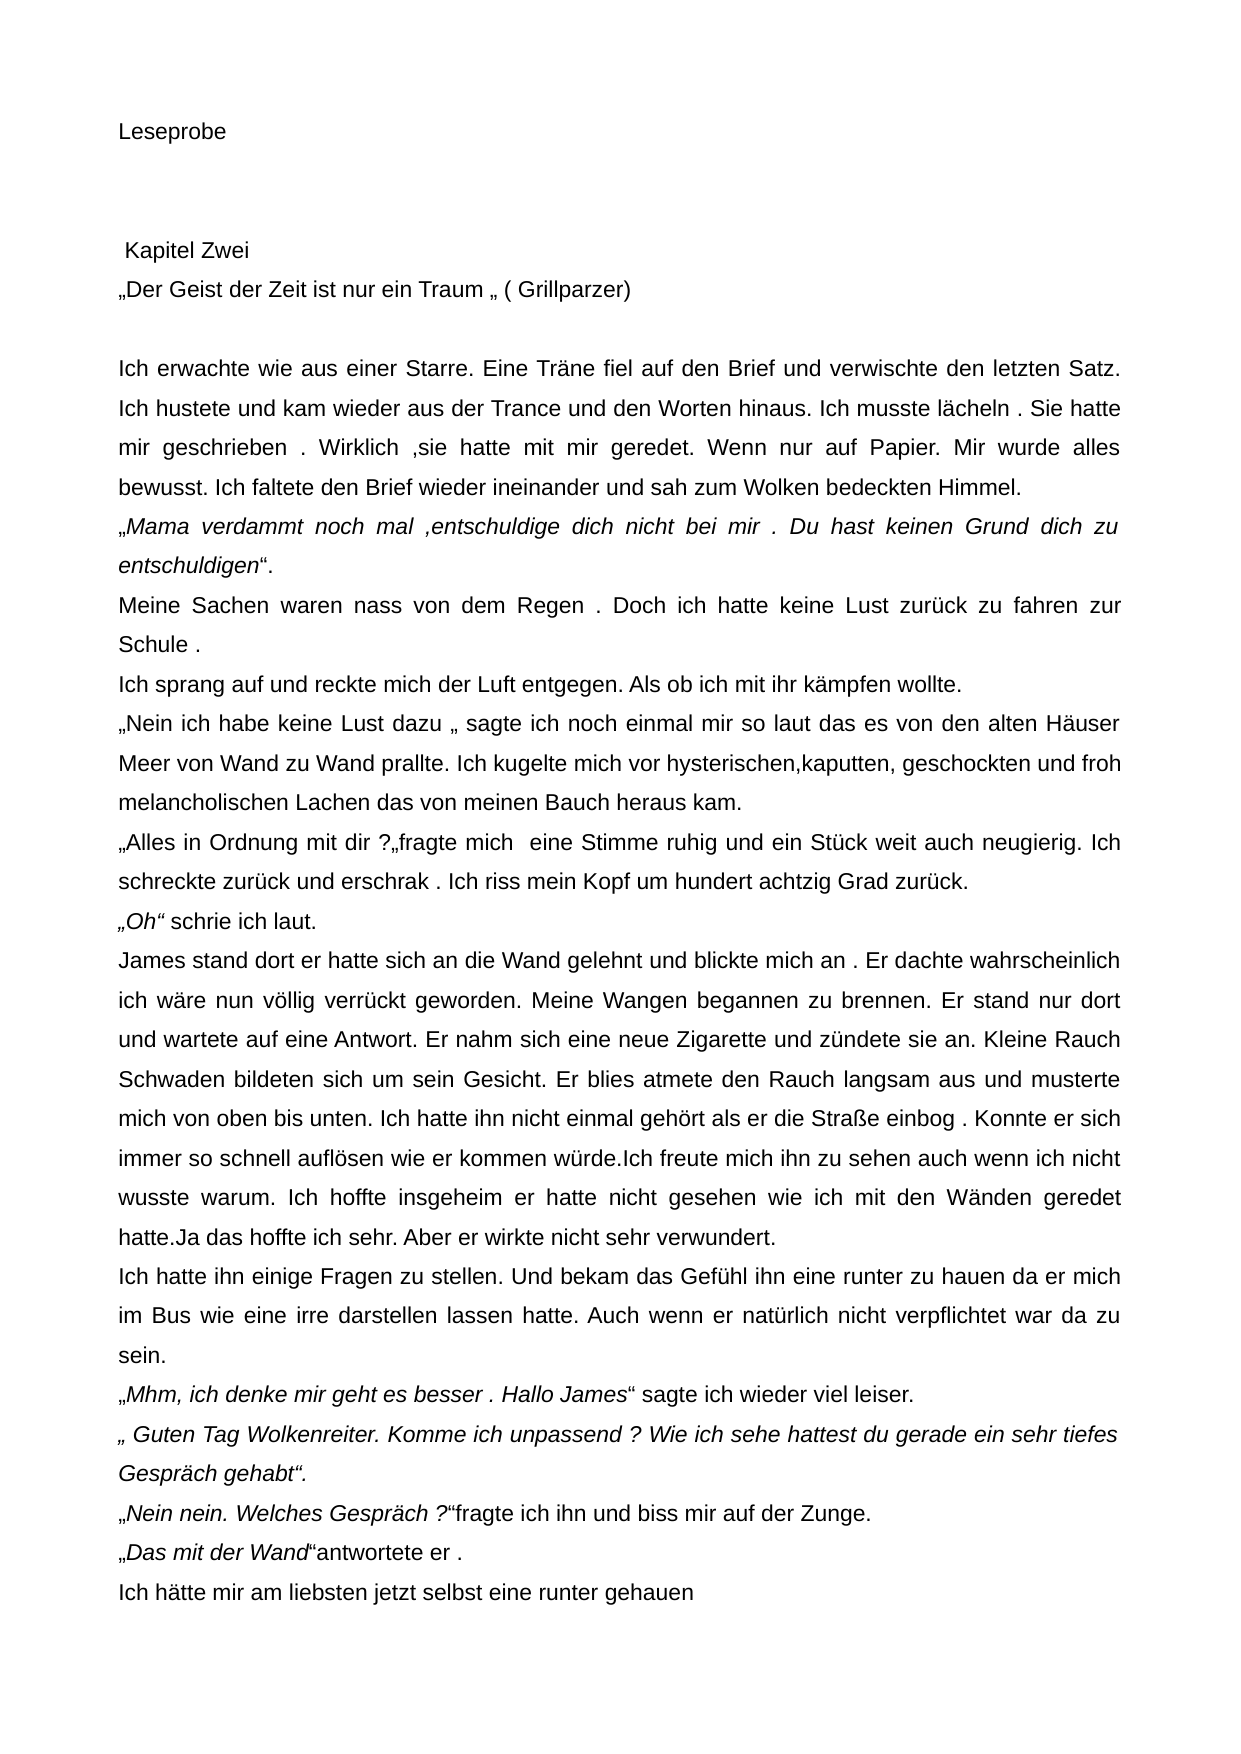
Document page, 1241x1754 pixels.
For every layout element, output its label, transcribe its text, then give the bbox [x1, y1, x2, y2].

text Ich hatte ihn einige Fragen zu stellen. Und bekam das Gefühl ihn eine runter zu hauen da er mich im Bus wie eine irre darstellen lassen hatte. Auch wenn er natürlich nicht verpflichtet war da zu sein. [118, 1263, 1122, 1368]
text „Alles in Ordnung mit dir ?„fragte mich eine Stimme ruhig und ein Stück weit auch neugierig. Ich schreckte zurück und erschrak . Ich riss mein Kopf um hundert achtzig Grad zurück. [118, 829, 1122, 894]
text „ Guten Tag Wolkenreiter. Komme ich unpassend ? Wie ich sehe hattest du gerade ein sehr tiefes Gespräch gehabt“. [118, 1421, 1122, 1487]
text James stand dort er hatte sich an die Wand gelehnt und blickte mich an . Er dachte wahrscheinlich ich wäre nun völlig verrückt geworden. Meine Wangen begannen zu brennen. Er stand nur dort und wartete auf eine Antwort. Er nahm sich eine neue Zigarette und zündete sie an. Kleine Rauch Schwaden bildeten sich um sein Gesicht. Er blies atmete den Rauch langsam aus und musterte mich von oben bis unten. Ich hatte ihn nicht einmal gehört als er die Straße einbog . Konnte er sich immer so schnell auflösen wie er kommen würde.Ich freute mich ihn zu sehen auch wenn ich nicht wusste warum. Ich hoffte insgeheim er hatte nicht gesehen wie ich mit den Wänden geredet hatte.Ja das hoffte ich sehr. Aber er wirkte nicht sehr verwundert. [118, 947, 1122, 1250]
text Ich sprang auf und reckte mich der Luft entgegen. Als ob ich mit ihr kämpfen wollte. [118, 671, 1122, 697]
text Meine Sachen waren nass von dem Regen . Doch ich hatte keine Lust zurück zu fahren zur Schule . [118, 592, 1122, 658]
text Ich erwachte wie aus einer Starre. Eine Träne fiel auf den Brief und verwischte den letzten Satz. Ich hustete und kam wieder aus der Trance und den Worten hinaus. Ich musste lächeln . Sie hatte mir geschrieben . Wirklich ,sie hatte mit mir geredet. Wenn nur auf Papier. Mir wurde alles bewusst. Ich faltete den Brief wieder ineinander und sah zum Wolken bedeckten Himmel. [118, 355, 1122, 500]
text „Nein nein. Welches Gespräch ?“fragte ich ihn und biss mir auf der Zunge. [118, 1500, 1122, 1526]
text „Das mit der Wand“antwortete er . [118, 1539, 1122, 1566]
text „Mhm, ich denke mir geht es besser . Hallo James“ sagte ich wieder viel leiser. [118, 1381, 1122, 1408]
text „Nein ich habe keine Lust dazu „ sagte ich noch einmal mir so laut das es von den alten Häuser Meer von Wand zu Wand prallte. Ich kugelte mich vor hysterischen,kaputten, geschockten und froh melancholischen Lachen das von meinen Bauch heraus kam. [118, 710, 1122, 816]
text „Oh“ schrie ich laut. [118, 908, 1122, 934]
text Kapitel Zwei [118, 237, 1122, 263]
text Leseprobe [118, 118, 1122, 144]
text „Mama verdammt noch mal ,entschuldige dich nicht bei mir . Du hast keinen Grund dich zu entschuldigen“. [118, 513, 1122, 579]
text „Der Geist der Zeit ist nur ein Traum „ ( Grillparzer) [118, 276, 1122, 302]
text Ich hätte mir am liebsten jetzt selbst eine runter gehauen [118, 1579, 1122, 1605]
